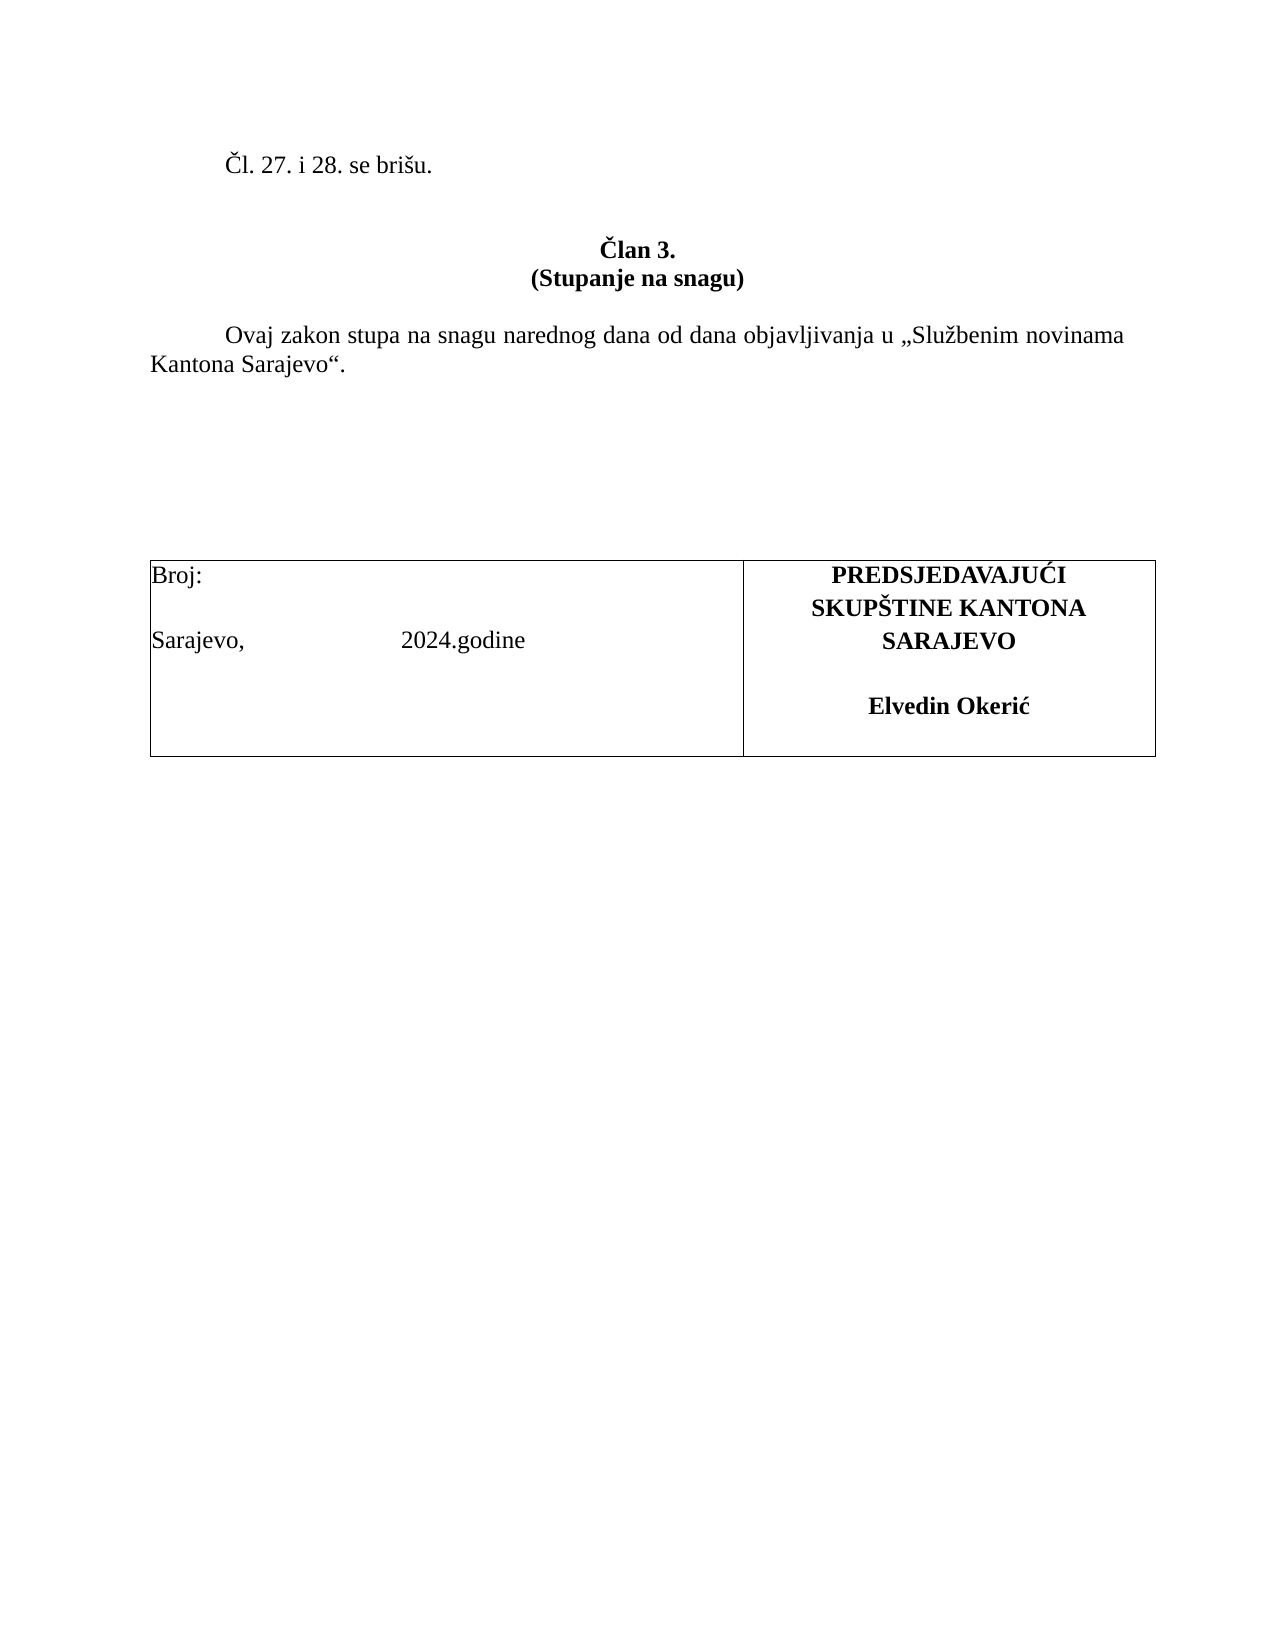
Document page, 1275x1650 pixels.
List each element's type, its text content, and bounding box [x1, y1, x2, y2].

table_header PREDSJEDAVAJUĆI SKUPŠTINE KANTONA SARAJEVO Elvedin Okerić [744, 561, 1155, 756]
text Čl. 27. i 28. se brišu. [150, 150, 1125, 179]
text Član 3. [150, 235, 1125, 263]
text Ovaj zakon stupa na snagu narednog dana od dana objavljivanja u „Službenim novinama Kantona Sarajevo“. [150, 320, 1125, 378]
text (Stupanje na snagu) [150, 263, 1125, 292]
table_header Broj: Sarajevo, 2024.godine [151, 561, 743, 756]
